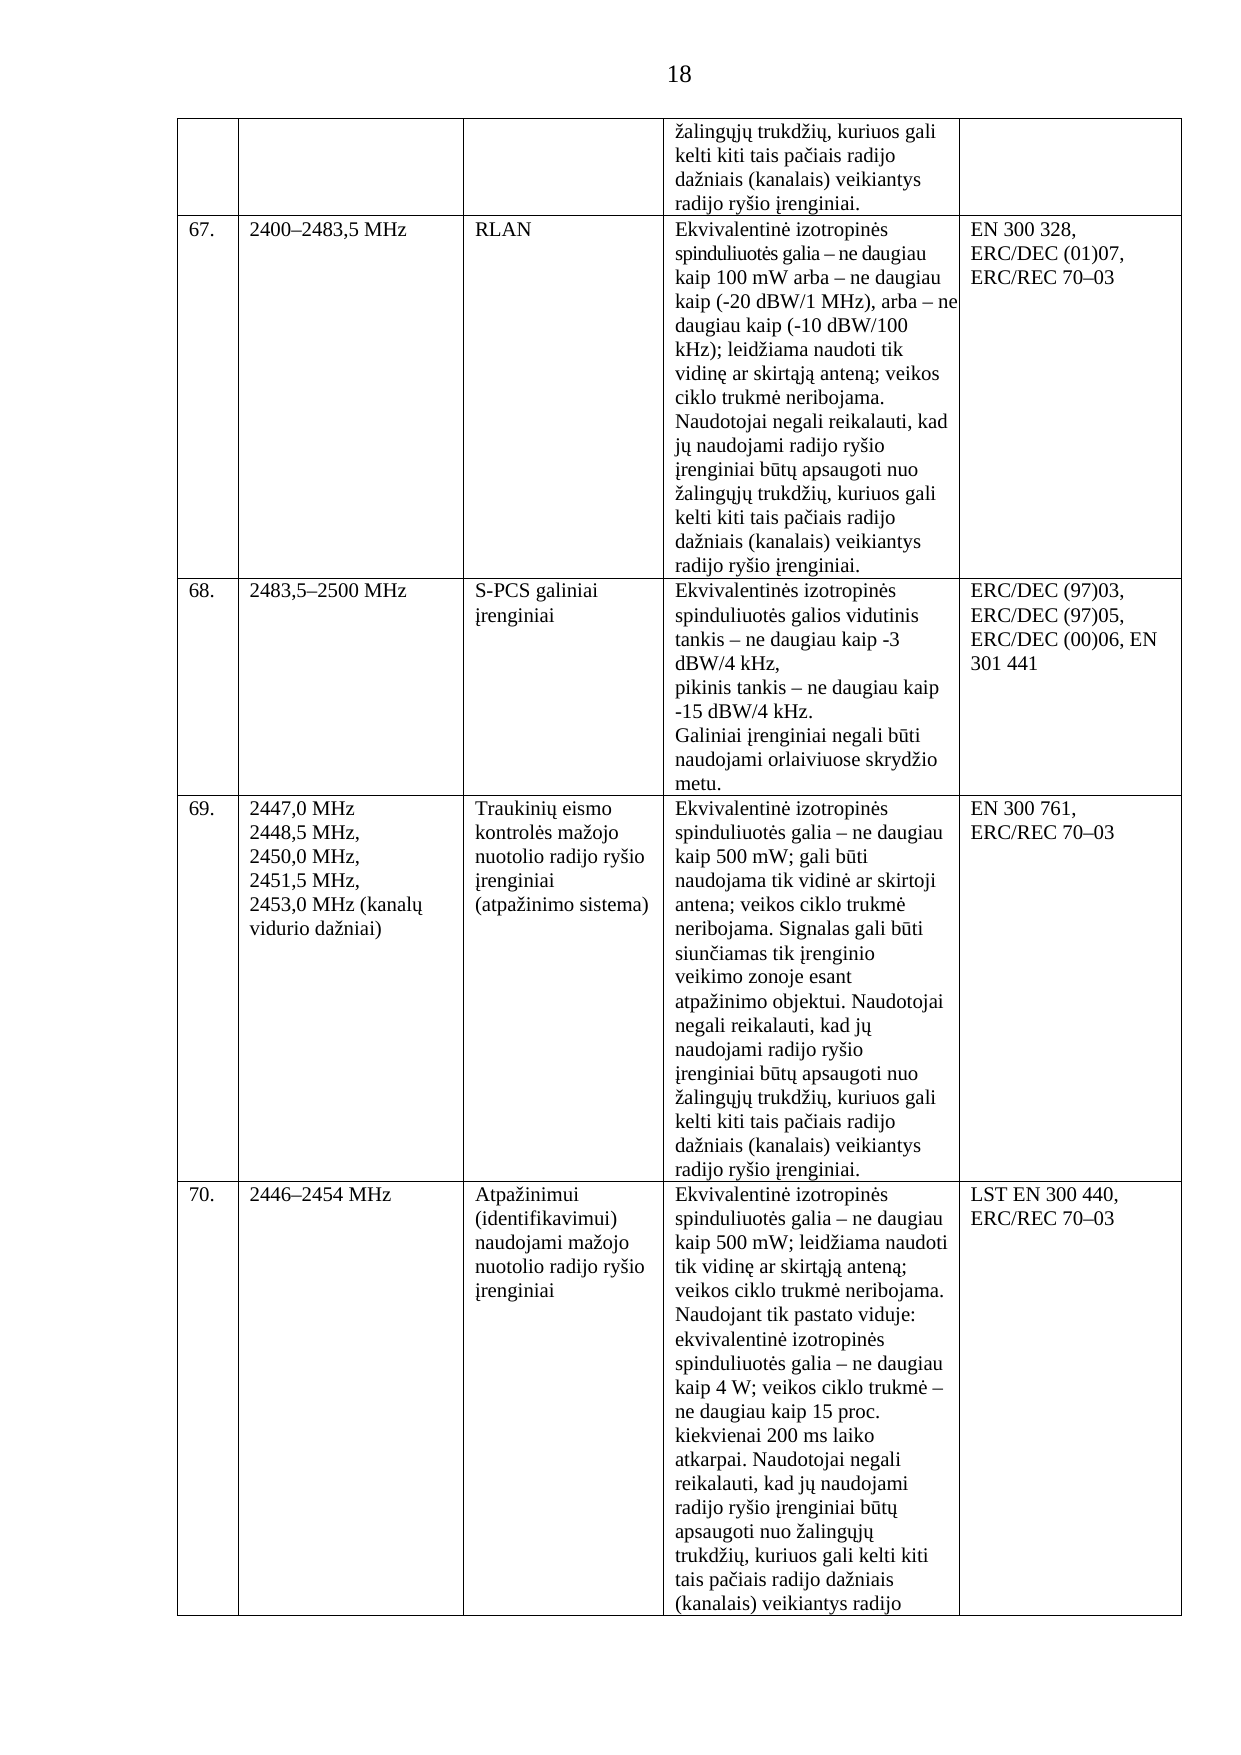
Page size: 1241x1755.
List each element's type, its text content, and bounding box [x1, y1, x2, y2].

table_cell [239, 119, 463, 215]
table_cell LST EN 300 440, ERC/REC 70–03 [960, 1182, 1181, 1615]
table_cell RLAN [464, 216, 663, 577]
table_cell 68. [178, 579, 238, 795]
table_cell 2483,5–2500 MHz [239, 579, 463, 795]
table_cell Ekvivalentinės izotropinės spinduliuotės galios vidutinis tankis – ne daugiau kaip -3 dBW/4 kHz, pikinis tankis – ne daugiau kaip -15 dBW/4 kHz. Galiniai įrenginiai negali būti naudojami orlaiviuose skrydžio metu. [664, 579, 959, 795]
table_cell S-PCS galiniai įrenginiai [464, 579, 663, 795]
table_cell 2400–2483,5 MHz [239, 216, 463, 577]
table_cell Ekvivalentinė izotropinės spinduliuotės galia – ne daugiau kaip 100 mW arba – ne daugiau kaip (-20 dBW/1 MHz), arba – ne daugiau kaip (-10 dBW/100 kHz); leidžiama naudoti tik vidinę ar skirtąją anteną; veikos ciklo trukmė neribojama. Naudotojai negali reikalauti, kad jų naudojami radijo ryšio įrenginiai būtų apsaugoti nuo žalingųjų trukdžių, kuriuos gali kelti kiti tais pačiais radijo dažniais (kanalais) veikiantys radijo ryšio įrenginiai. [664, 216, 959, 577]
table_cell ERC/DEC (97)03, ERC/DEC (97)05, ERC/DEC (00)06, EN 301 441 [960, 579, 1181, 795]
table_cell žalingųjų trukdžių, kuriuos gali kelti kiti tais pačiais radijo dažniais (kanalais) veikiantys radijo ryšio įrenginiai. [664, 119, 959, 215]
table_cell Ekvivalentinė izotropinės spinduliuotės galia – ne daugiau kaip 500 mW; leidžiama naudoti tik vidinę ar skirtąją anteną; veikos ciklo trukmė neribojama. Naudojant tik pastato viduje: ekvivalentinė izotropinės spinduliuotės galia – ne daugiau kaip 4 W; veikos ciklo trukmė – ne daugiau kaip 15 proc. kiekvienai 200 ms laiko atkarpai. Naudotojai negali reikalauti, kad jų naudojami radijo ryšio įrenginiai būtų apsaugoti nuo žalingųjų trukdžių, kuriuos gali kelti kiti tais pačiais radijo dažniais (kanalais) veikiantys radijo [664, 1182, 959, 1615]
table_cell 67. [178, 216, 238, 577]
table_cell Ekvivalentinė izotropinės spinduliuotės galia – ne daugiau kaip 500 mW; gali būti naudojama tik vidinė ar skirtoji antena; veikos ciklo trukmė neribojama. Signalas gali būti siunčiamas tik įrenginio veikimo zonoje esant atpažinimo objektui. Naudotojai negali reikalauti, kad jų naudojami radijo ryšio įrenginiai būtų apsaugoti nuo žalingųjų trukdžių, kuriuos gali kelti kiti tais pačiais radijo dažniais (kanalais) veikiantys radijo ryšio įrenginiai. [664, 796, 959, 1181]
table_cell [178, 119, 238, 215]
table_cell [464, 119, 663, 215]
table_cell 70. [178, 1182, 238, 1615]
table_cell Traukinių eismo kontrolės mažojo nuotolio radijo ryšio įrenginiai (atpažinimo sistema) [464, 796, 663, 1181]
table_cell 2446–2454 MHz [239, 1182, 463, 1615]
table_cell EN 300 328, ERC/DEC (01)07, ERC/REC 70–03 [960, 216, 1181, 577]
table_cell Atpažinimui (identifikavimui) naudojami mažojo nuotolio radijo ryšio įrenginiai [464, 1182, 663, 1615]
table_cell EN 300 761, ERC/REC 70–03 [960, 796, 1181, 1181]
table_cell [960, 119, 1181, 215]
table_cell 2447,0 MHz 2448,5 MHz, 2450,0 MHz, 2451,5 MHz, 2453,0 MHz (kanalų vidurio dažniai) [239, 796, 463, 1181]
table_cell 69. [178, 796, 238, 1181]
